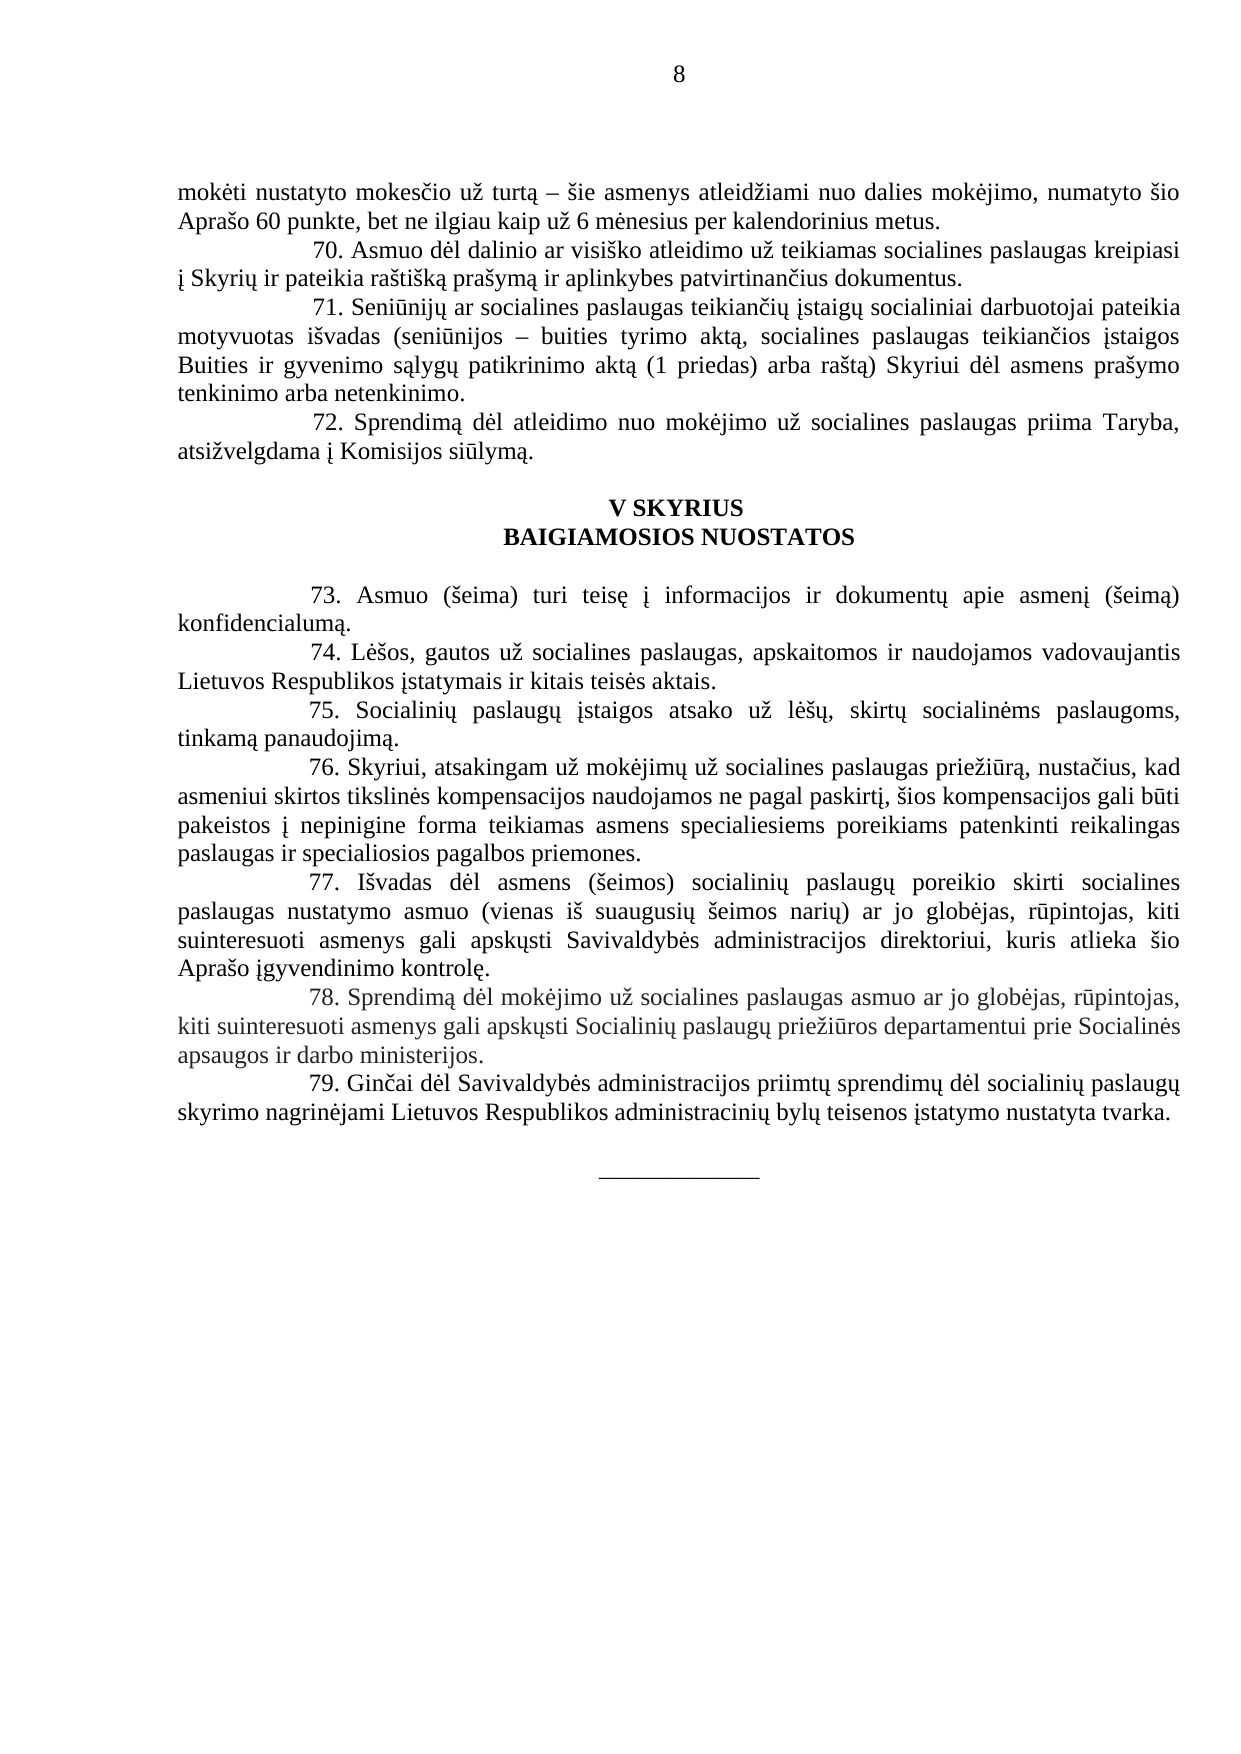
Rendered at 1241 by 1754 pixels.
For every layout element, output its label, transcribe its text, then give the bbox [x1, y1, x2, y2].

text V SKYRIUS [177, 493, 1181, 522]
text 73. Asmuo (šeima) turi teisę į informacijos ir dokumentų apie asmenį (šeimą) konfidencialumą. [177, 580, 1181, 637]
text 75. Socialinių paslaugų įstaigos atsako už lėšų, skirtų socialinėms paslaugoms, tinkamą panaudojimą. [177, 695, 1181, 752]
text mokėti nustatyto mokesčio už turtą – šie asmenys atleidžiami nuo dalies mokėjimo, numatyto šio Aprašo 60 punkte, bet ne ilgiau kaip už 6 mėnesius per kalendorinius metus. [177, 177, 1181, 235]
text 79. Ginčai dėl Savivaldybės administracijos priimtų sprendimų dėl socialinių paslaugų skyrimo nagrinėjami Lietuvos Respublikos administracinių bylų teisenos įstatymo nustatyta tvarka. [177, 1068, 1181, 1126]
text 76. Skyriui, atsakingam už mokėjimų už socialines paslaugas priežiūrą, nustačius, kad asmeniui skirtos tikslinės kompensacijos naudojamos ne pagal paskirtį, šios kompensacijos gali būti pakeistos į nepinigine forma teikiamas asmens specialiesiems poreikiams patenkinti reikalingas paslaugas ir specialiosios pagalbos priemones. [177, 752, 1181, 867]
text BAIGIAMOSIOS NUOSTATOS [177, 522, 1181, 551]
text 72. Sprendimą dėl atleidimo nuo mokėjimo už socialines paslaugas priima Taryba, atsižvelgdama į Komisijos siūlymą. [177, 407, 1181, 465]
text 77. Išvadas dėl asmens (šeimos) socialinių paslaugų poreikio skirti socialines paslaugas nustatymo asmuo (vienas iš suaugusių šeimos narių) ar jo globėjas, rūpintojas, kiti suinteresuoti asmenys gali apskųsti Savivaldybės administracijos direktoriui, kuris atlieka šio Aprašo įgyvendinimo kontrolę. [177, 867, 1181, 982]
text 78. Sprendimą dėl mokėjimo už socialines paslaugas asmuo ar jo globėjas, rūpintojas, kiti suinteresuoti asmenys gali apskųsti Socialinių paslaugų priežiūros departamentui prie Socialinės apsaugos ir darbo ministerijos. [177, 982, 1181, 1068]
text ______________ [177, 1155, 1181, 1181]
text 71. Seniūnijų ar socialines paslaugas teikiančių įstaigų socialiniai darbuotojai pateikia motyvuotas išvadas (seniūnijos – buities tyrimo aktą, socialines paslaugas teikiančios įstaigos Buities ir gyvenimo sąlygų patikrinimo aktą (1 priedas) arba raštą) Skyriui dėl asmens prašymo tenkinimo arba netenkinimo. [177, 292, 1181, 407]
text 70. Asmuo dėl dalinio ar visiško atleidimo už teikiamas socialines paslaugas kreipiasi į Skyrių ir pateikia raštišką prašymą ir aplinkybes patvirtinančius dokumentus. [177, 235, 1181, 292]
text 74. Lėšos, gautos už socialines paslaugas, apskaitomos ir naudojamos vadovaujantis Lietuvos Respublikos įstatymais ir kitais teisės aktais. [177, 637, 1181, 695]
